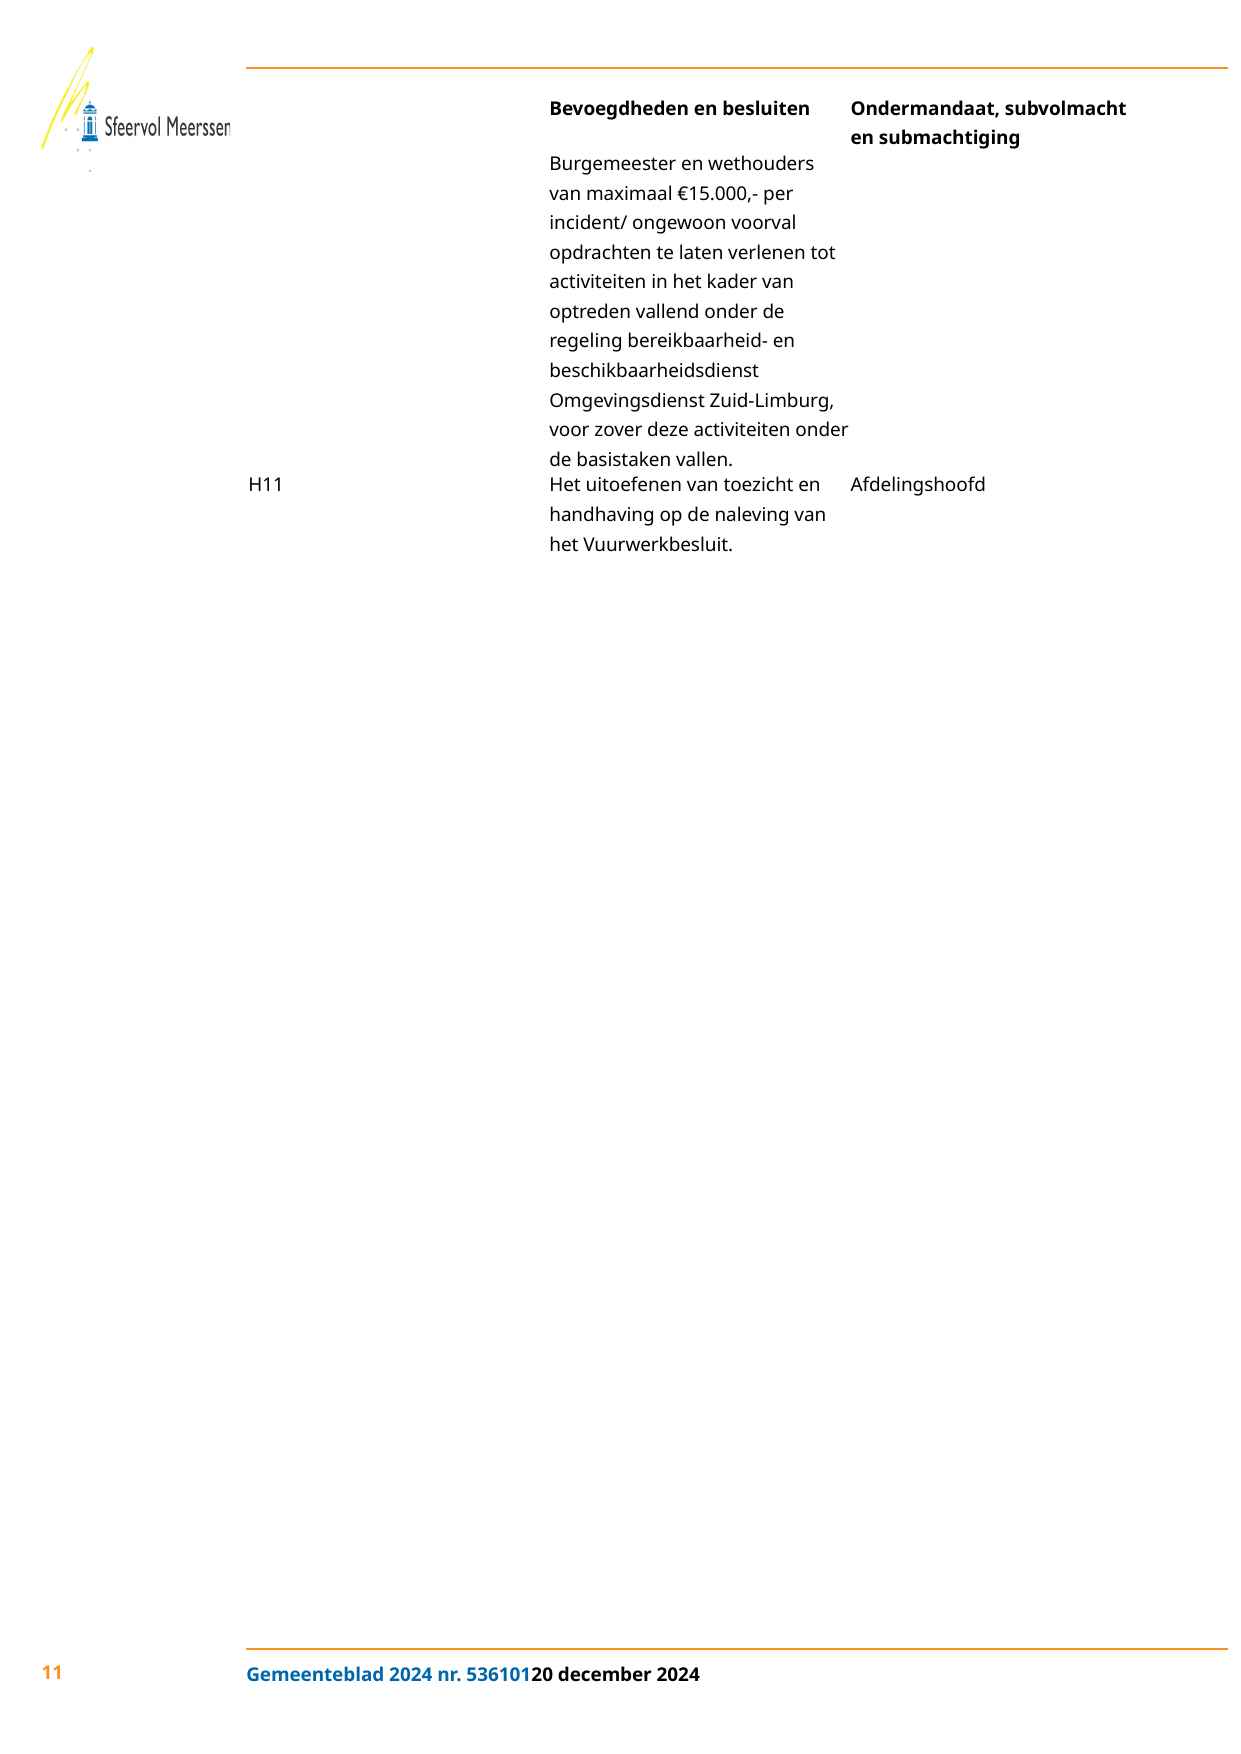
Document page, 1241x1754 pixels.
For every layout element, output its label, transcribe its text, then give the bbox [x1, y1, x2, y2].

table_cell Burgemeester en wethouders van maximaal €15.000,- per incident/ ongewoon voorval opdrachten te laten verlenen tot activiteiten in het kader van optreden vallend onder de regeling bereikbaarheid- en beschikbaarheidsdienst Omgevingsdienst Zuid-Limburg, voor zover deze activiteiten onder de basistaken vallen. [549, 150, 850, 472]
table_header Ondermandaat, subvolmacht en submachtiging [850, 95, 1152, 150]
table_cell Het uitoefenen van toezicht en handhaving op de naleving van het Vuurwerkbesluit. [549, 472, 850, 557]
table_cell [850, 150, 1152, 472]
table_cell Afdelingshoofd [850, 472, 1152, 557]
table_cell H11 [248, 472, 549, 557]
table_cell [248, 150, 549, 472]
table_header Bevoegdheden en besluiten [549, 95, 850, 150]
picture [41, 47, 231, 172]
table_header [248, 95, 549, 150]
